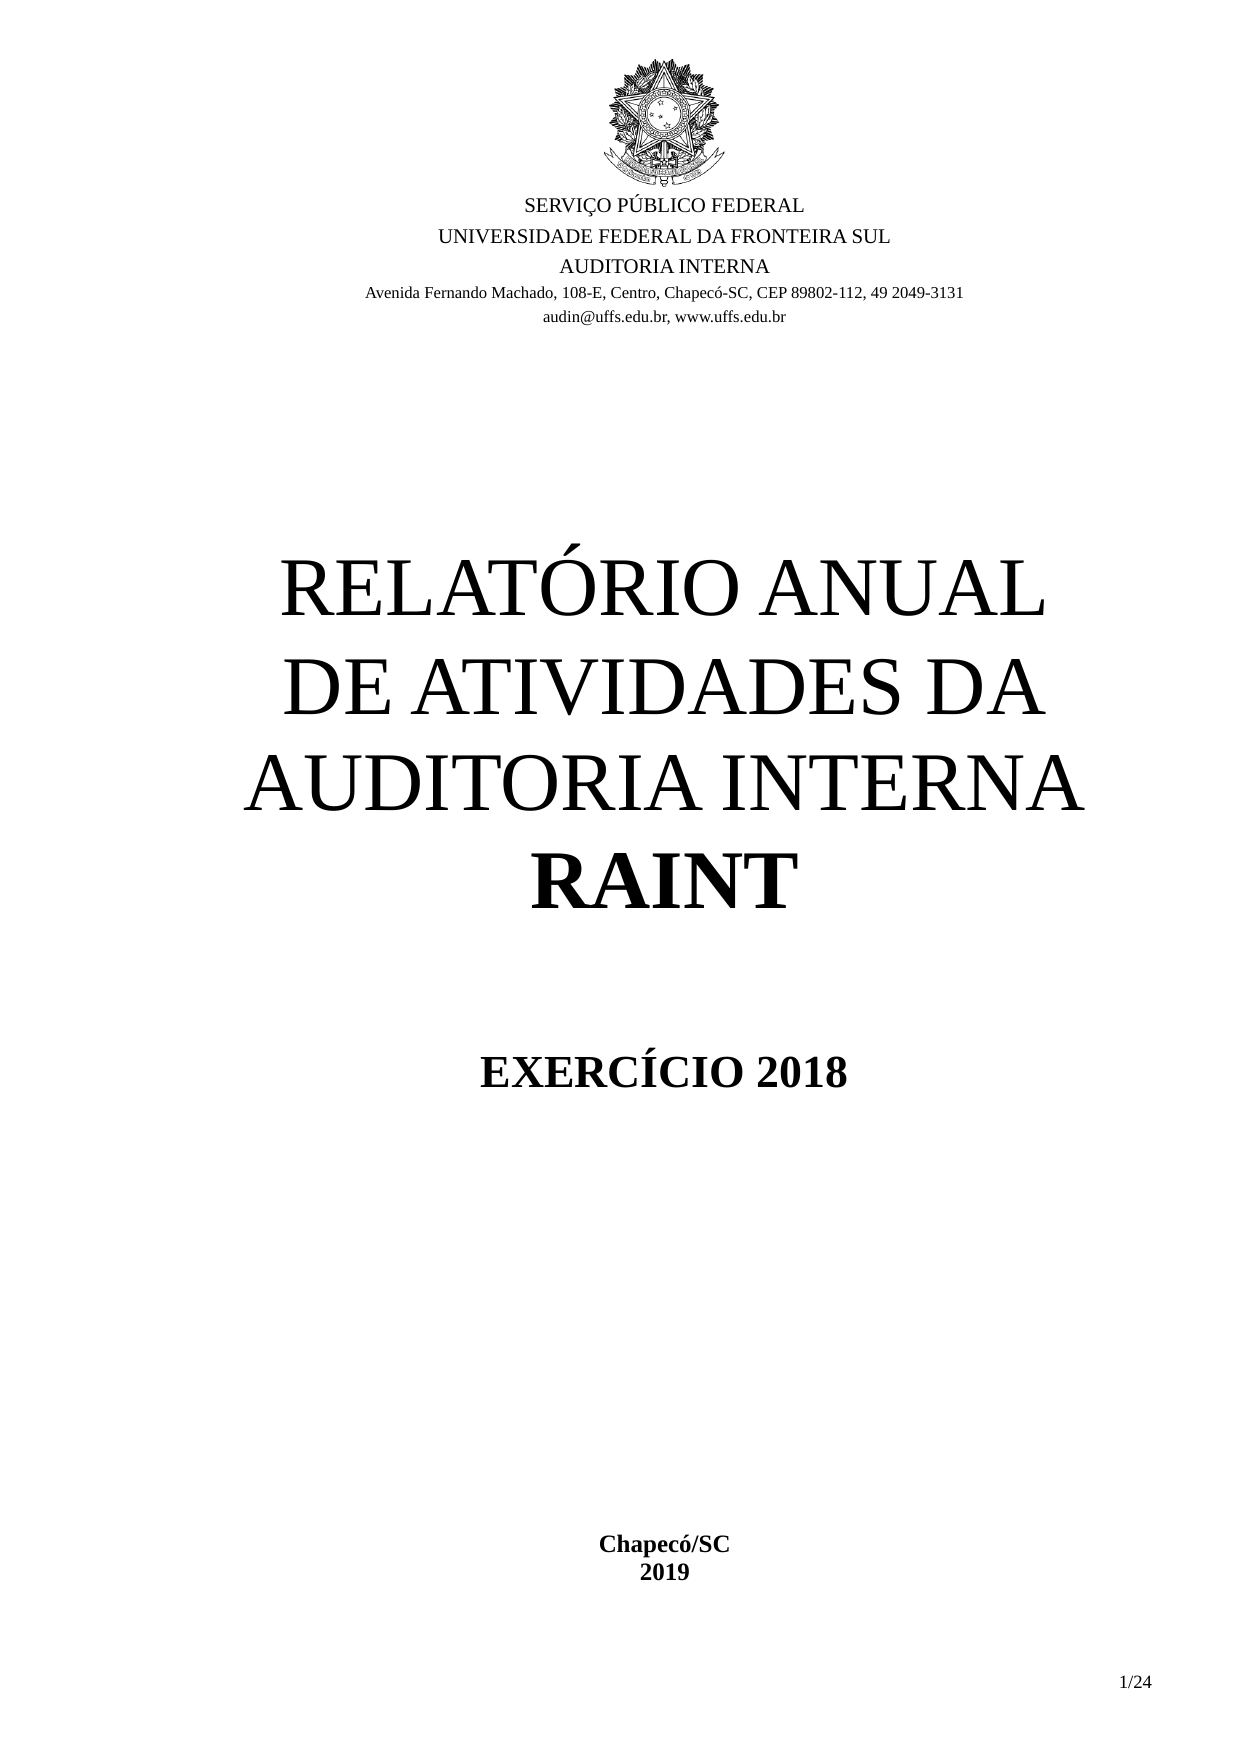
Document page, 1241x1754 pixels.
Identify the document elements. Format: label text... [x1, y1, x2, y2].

text DE ATIVIDADES DA AUDITORIA INTERNA [177, 636, 1152, 828]
text Chapecó/SC [177, 1529, 1152, 1557]
text 2019 [177, 1557, 1152, 1586]
text RELATÓRIO ANUAL [177, 538, 1152, 633]
text RAINT [177, 831, 1152, 927]
text EXERCÍCIO 2018 [177, 1045, 1152, 1097]
